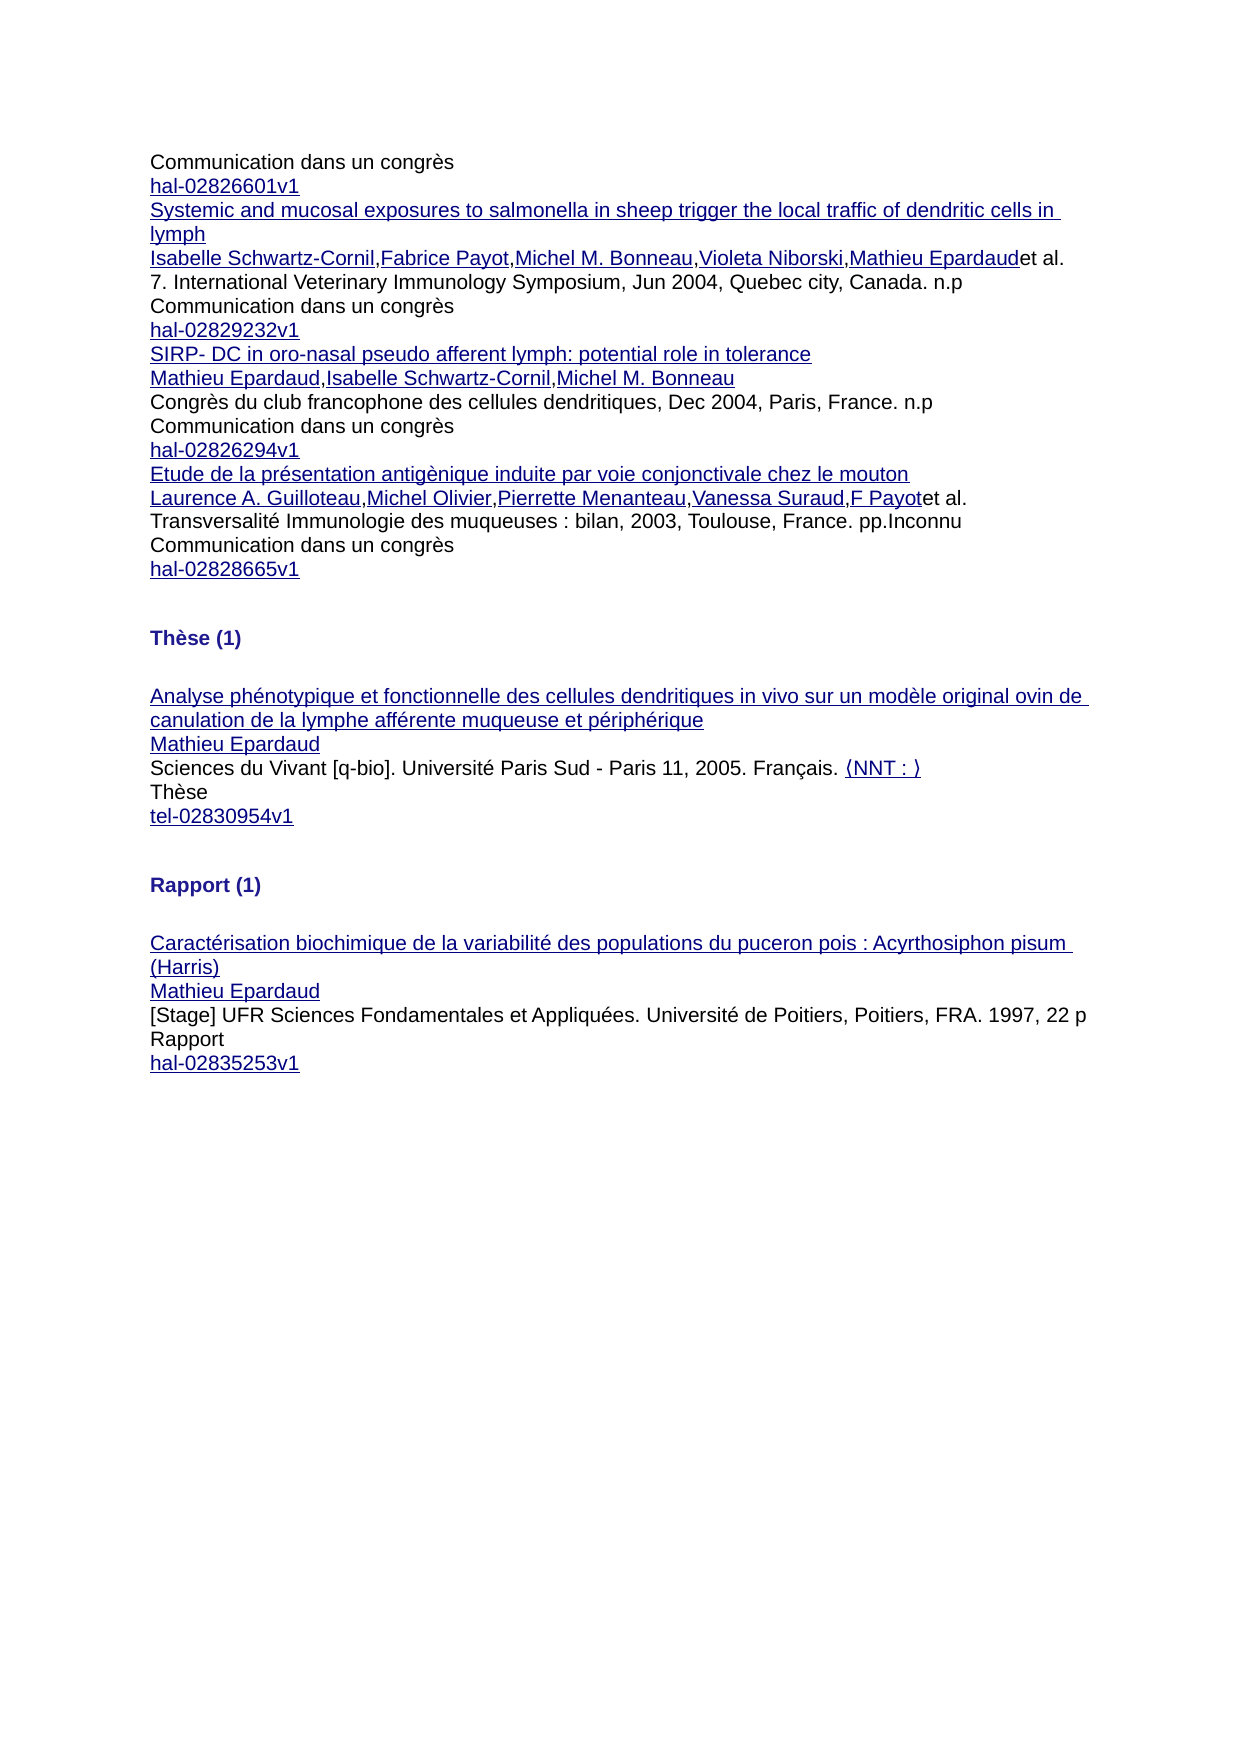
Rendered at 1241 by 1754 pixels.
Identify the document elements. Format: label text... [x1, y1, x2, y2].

table_cell Communication dans un congrès hal-02826601v1 [150, 150, 1090, 198]
table_cell SIRP- DC in oro-nasal pseudo afferent lymph: potential role in tolerance Mathieu Epardaud,Isabelle Schwartz-Cornil,Michel M. Bonneau Congrès du club francophone des cellules dendritiques, Dec 2004, Paris, France. n.p Communication dans un congrès hal-02826294v1 [150, 342, 1090, 461]
table_header Caractérisation biochimique de la variabilité des populations du puceron pois : Acyrthosiphon pisum (Harris) Mathieu Epardaud [Stage] UFR Sciences Fondamentales et Appliquées. Université de Poitiers, Poitiers, FRA. 1997, 22 p Rapport hal-02835253v1 [150, 931, 1090, 1075]
table_cell Etude de la présentation antigènique induite par voie conjonctivale chez le mouton Laurence A. Guilloteau,Michel Olivier,Pierrette Menanteau,Vanessa Suraud,F Payotet al. Transversalité Immunologie des muqueuses : bilan, 2003, Toulouse, France. pp.Inconnu Communication dans un congrès hal-02828665v1 [150, 461, 1090, 581]
table_cell Systemic and mucosal exposures to salmonella in sheep trigger the local traffic of dendritic cells in lymph Isabelle Schwartz-Cornil,Fabrice Payot,Michel M. Bonneau,Violeta Niborski,Mathieu Epardaudet al. 7. International Veterinary Immunology Symposium, Jun 2004, Quebec city, Canada. n.p Communication dans un congrès hal-02829232v1 [150, 198, 1090, 342]
table_header Analyse phénotypique et fonctionnelle des cellules dendritiques in vivo sur un modèle original ovin de canulation de la lymphe afférente muqueuse et périphérique Mathieu Epardaud Sciences du Vivant [q-bio]. Université Paris Sud - Paris 11, 2005. Français. ⟨NNT : ⟩ Thèse tel-02830954v1 [150, 684, 1090, 828]
subtitle Rapport (1) [150, 873, 1090, 897]
subtitle Thèse (1) [150, 626, 1090, 650]
